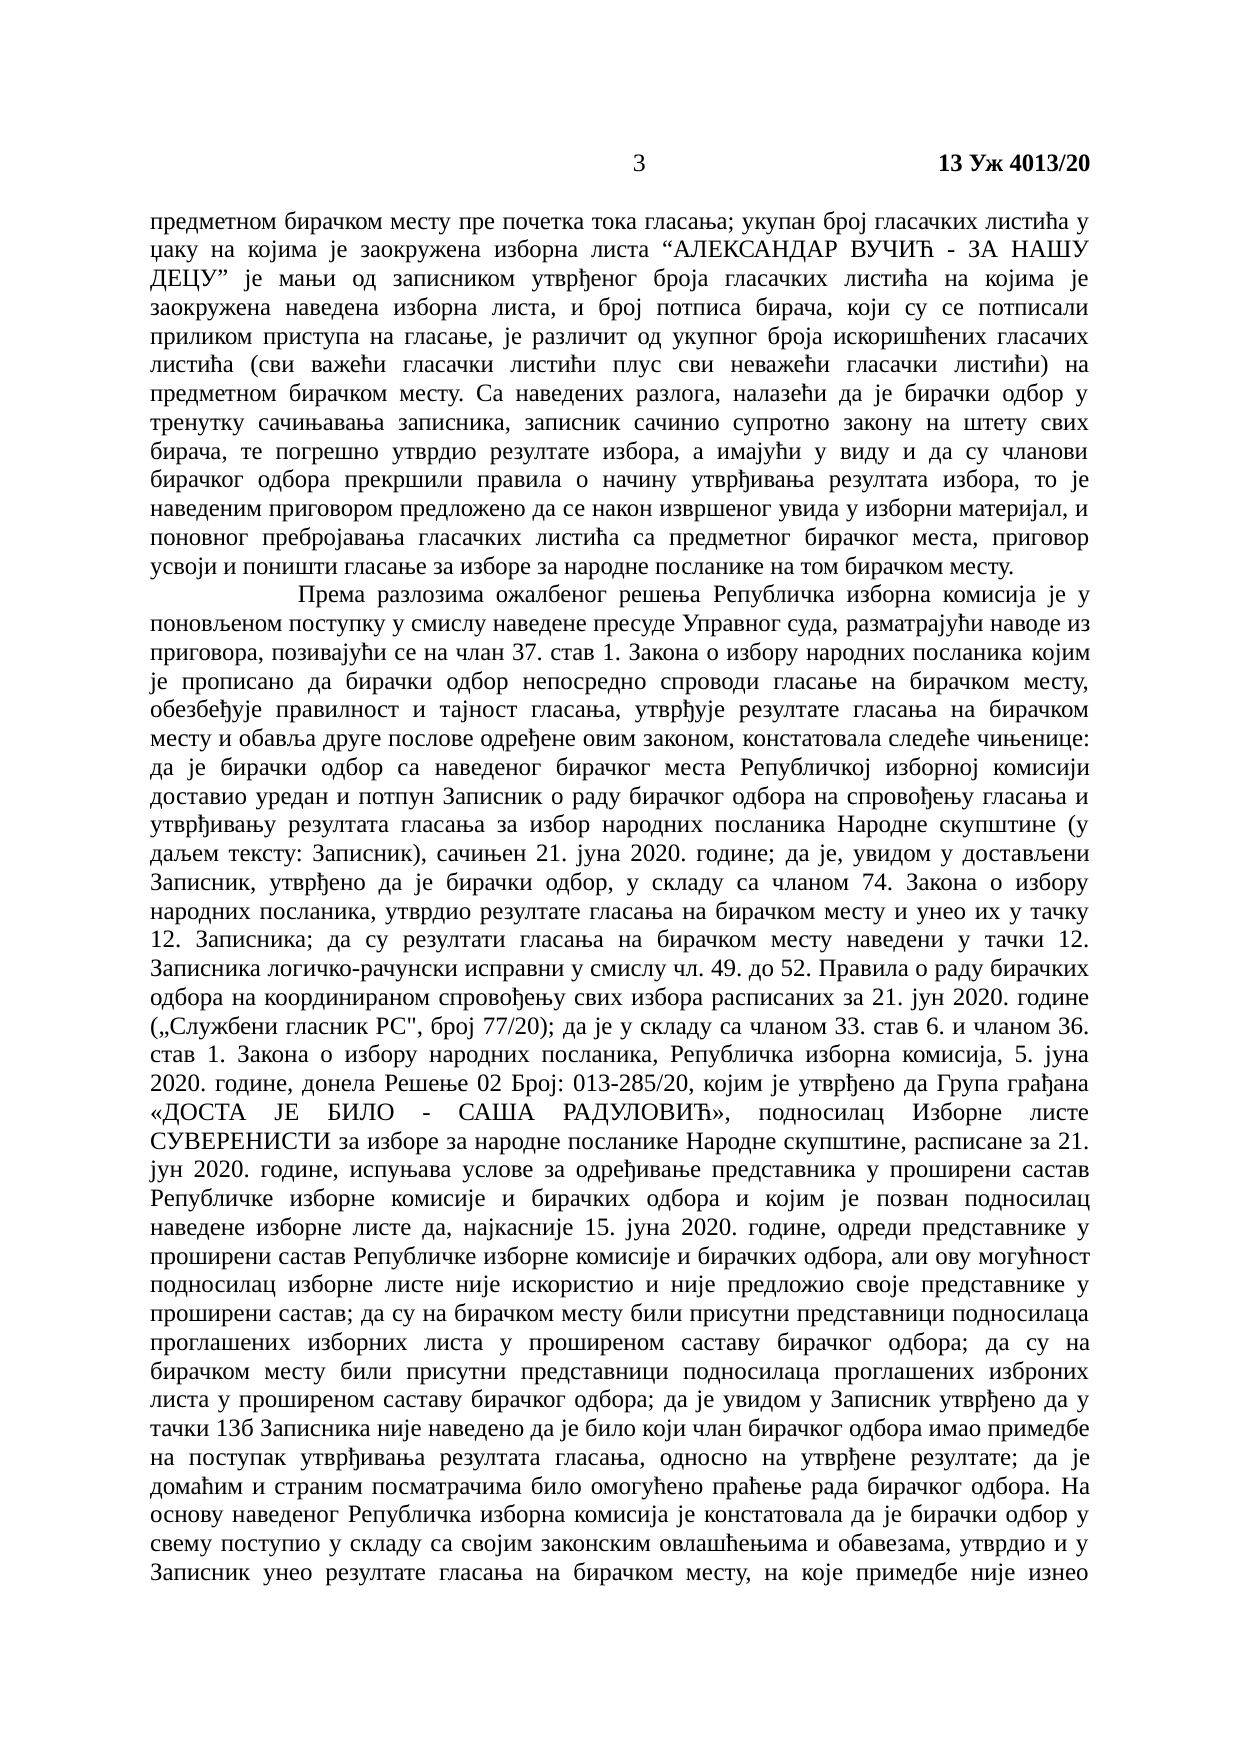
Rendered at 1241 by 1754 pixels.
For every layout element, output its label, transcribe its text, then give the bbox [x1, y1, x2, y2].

text Према разлозима ожалбеног решења Републичка изборна комисија је у поновљеном поступку у смислу наведене пресуде Управног суда, разматрајући наводе из приговора, позивајући се на члан 37. став 1. Закона о избору народних посланика којим је прописано да бирачки одбор непосредно спроводи гласање на бирачком месту, обезбеђује правилност и тајност гласања, утврђује резултате гласања на бирачком месту и обавља друге послове одређене овим законом, констатовала следеће чињенице: да је бирачки одбор са наведеног бирачког места Републичкој изборној комисији доставио уредан и потпун Записник о раду бирачког одбора на спровођењу гласања и утврђивању резултата гласања за избор народних посланика Народне скупштине (у даљем тексту: Записник), сачињен 21. јуна 2020. године; да је, увидом у достављени Записник, утврђено да је бирачки одбор, у складу са чланом 74. Закона о избору народних посланика, утврдио резултате гласања на бирачком месту и унео их у тачку 12. Записника; да су резултати гласања на бирачком месту наведени у тачки 12. Записника логичко-рачунски исправни у смислу чл. 49. до 52. Правила о раду бирачких одбора на координираном спровођењу свих избора расписаних за 21. јун 2020. године („Службени гласник РС", број 77/20); да је у складу са чланом 33. став 6. и чланом 36. став 1. Закона о избору народних посланика, Републичка изборна комисија, 5. јуна 2020. године, донела Решење 02 Број: 013-285/20, којим је утврђено да Група грађана «ДОСТА ЈЕ БИЛО - САША РАДУЛОВИЋ», подносилац Изборне листе СУВЕРЕНИСТИ за изборе за народне посланике Народне скупштине, расписане за 21. јун 2020. године, испуњава услове за одређивање представника у проширени састав Републичке изборне комисије и бирачких одбора и којим је позван подносилац наведене изборне листе да, најкасније 15. јуна 2020. године, одреди представнике у проширени састав Републичке изборне комисије и бирачких одбора, али ову могућност подносилац изборне листе није искористио и није предложио своје представнике у проширени састав; да су на бирачком месту били присутни представници подносилаца проглашених изборних листа у проширеном саставу бирачког одбора; да су на бирачком месту били присутни представници подносилаца проглашених изброних листа у проширеном саставу бирачког одбора; да је увидом у Записник утврђено да у тачки 13б Записника није наведено да је било који члан бирачког одбора имао примедбе на поступак утврђивања резултата гласања, односно на утврђене резултате; да је домаћим и страним посматрачима било омогућено праћење рада бирачког одбора. На основу наведеног Републичка изборна комисија је констатовала да је бирачки одбор у свему поступио у складу са својим законским овлашћењима и обавезама, утврдио и у Записник унео резултате гласања на бирачком месту, на које примедбе није изнео [150, 579, 1090, 1586]
text предметном бирачком месту пре почетка тока гласања; укупан број гласачких листића у џаку на којима је заокружена изборна листа “АЛЕКСАНДАР ВУЧИЋ - ЗА НАШУ ДЕЦУ” је мањи од записником утврђеног броја гласачких листића на којима је заокружена наведена изборна листа, и број потписа бирача, који су се потписали приликом приступа на гласање, је различит од укупног броја искоришћених гласачих листића (сви важећи гласачки листићи плус сви неважећи гласачки листићи) на предметном бирачком месту. Са наведених разлога, налазећи да је бирачки одбор у тренутку сачињавања записника, записник сачинио супротно закону на штету свих бирача, те погрешно утврдио резултате избора, а имајући у виду и да су чланови бирачког одбора прекршили правила о начину утврђивања резултата избора, то је наведеним приговором предложено да се након извршеног увида у изборни материјал, и поновног пребројавања гласачких листића са предметног бирачког места, приговор усвоји и поништи гласање за изборе за народне посланике на том бирачком месту. [150, 206, 1090, 579]
